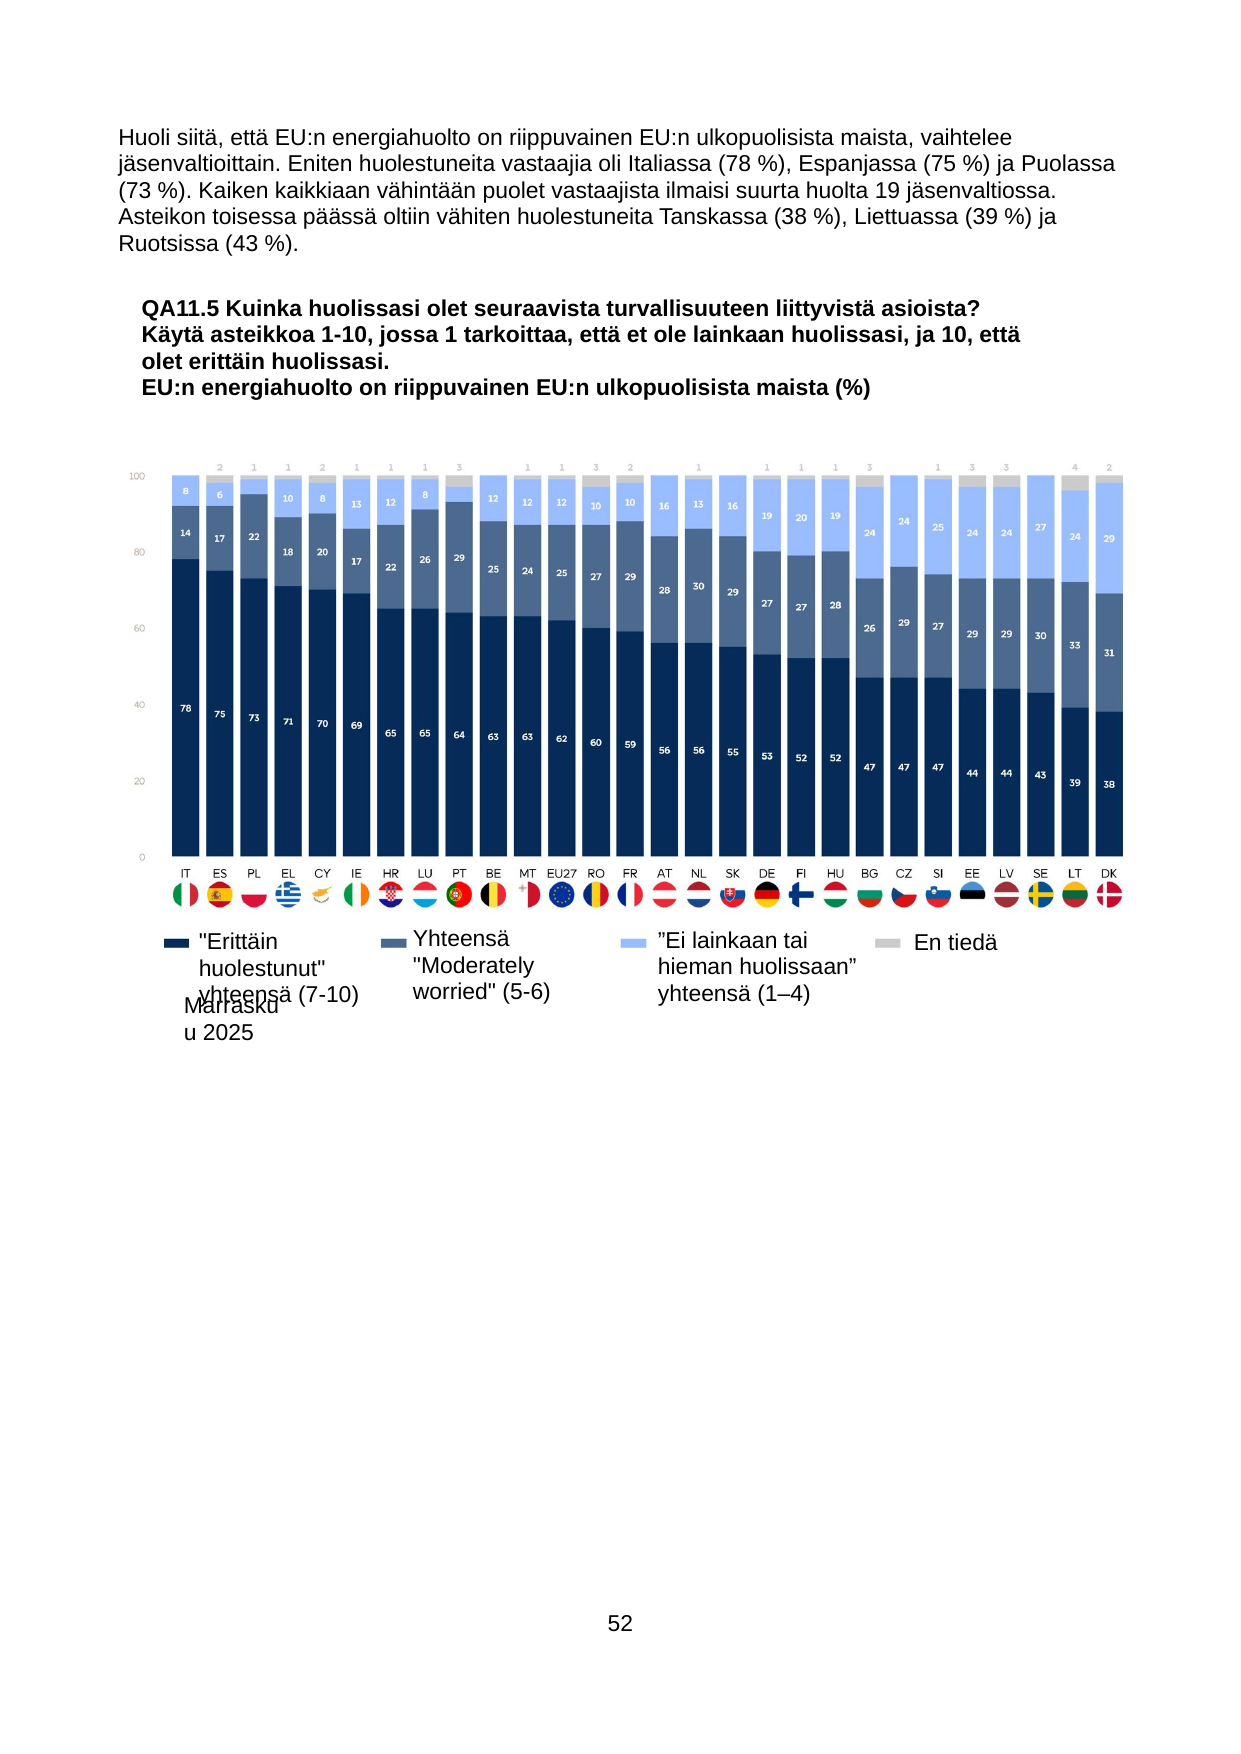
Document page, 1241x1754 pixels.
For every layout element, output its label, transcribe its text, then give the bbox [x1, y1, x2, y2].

picture [125, 454, 1129, 915]
picture [415, 930, 424, 938]
text Huoli siitä, että EU:n energiahuolto on riippuvainen EU:n ulkopuolisista maista, vaihtelee jäsenvaltioittain. Eniten huolestuneita vastaajia oli Italiassa (78 %), Espanjassa (75 %) ja Puolassa (73 %). Kaiken kaikkiaan vähintään puolet vastaajista ilmaisi suurta huolta 19 jäsenvaltiossa. Asteikon toisessa päässä oltiin vähiten huolestuneita Tanskassa (38 %), Liettuassa (39 %) ja Ruotsissa (43 %). [118, 124, 1122, 256]
picture [156, 930, 905, 951]
